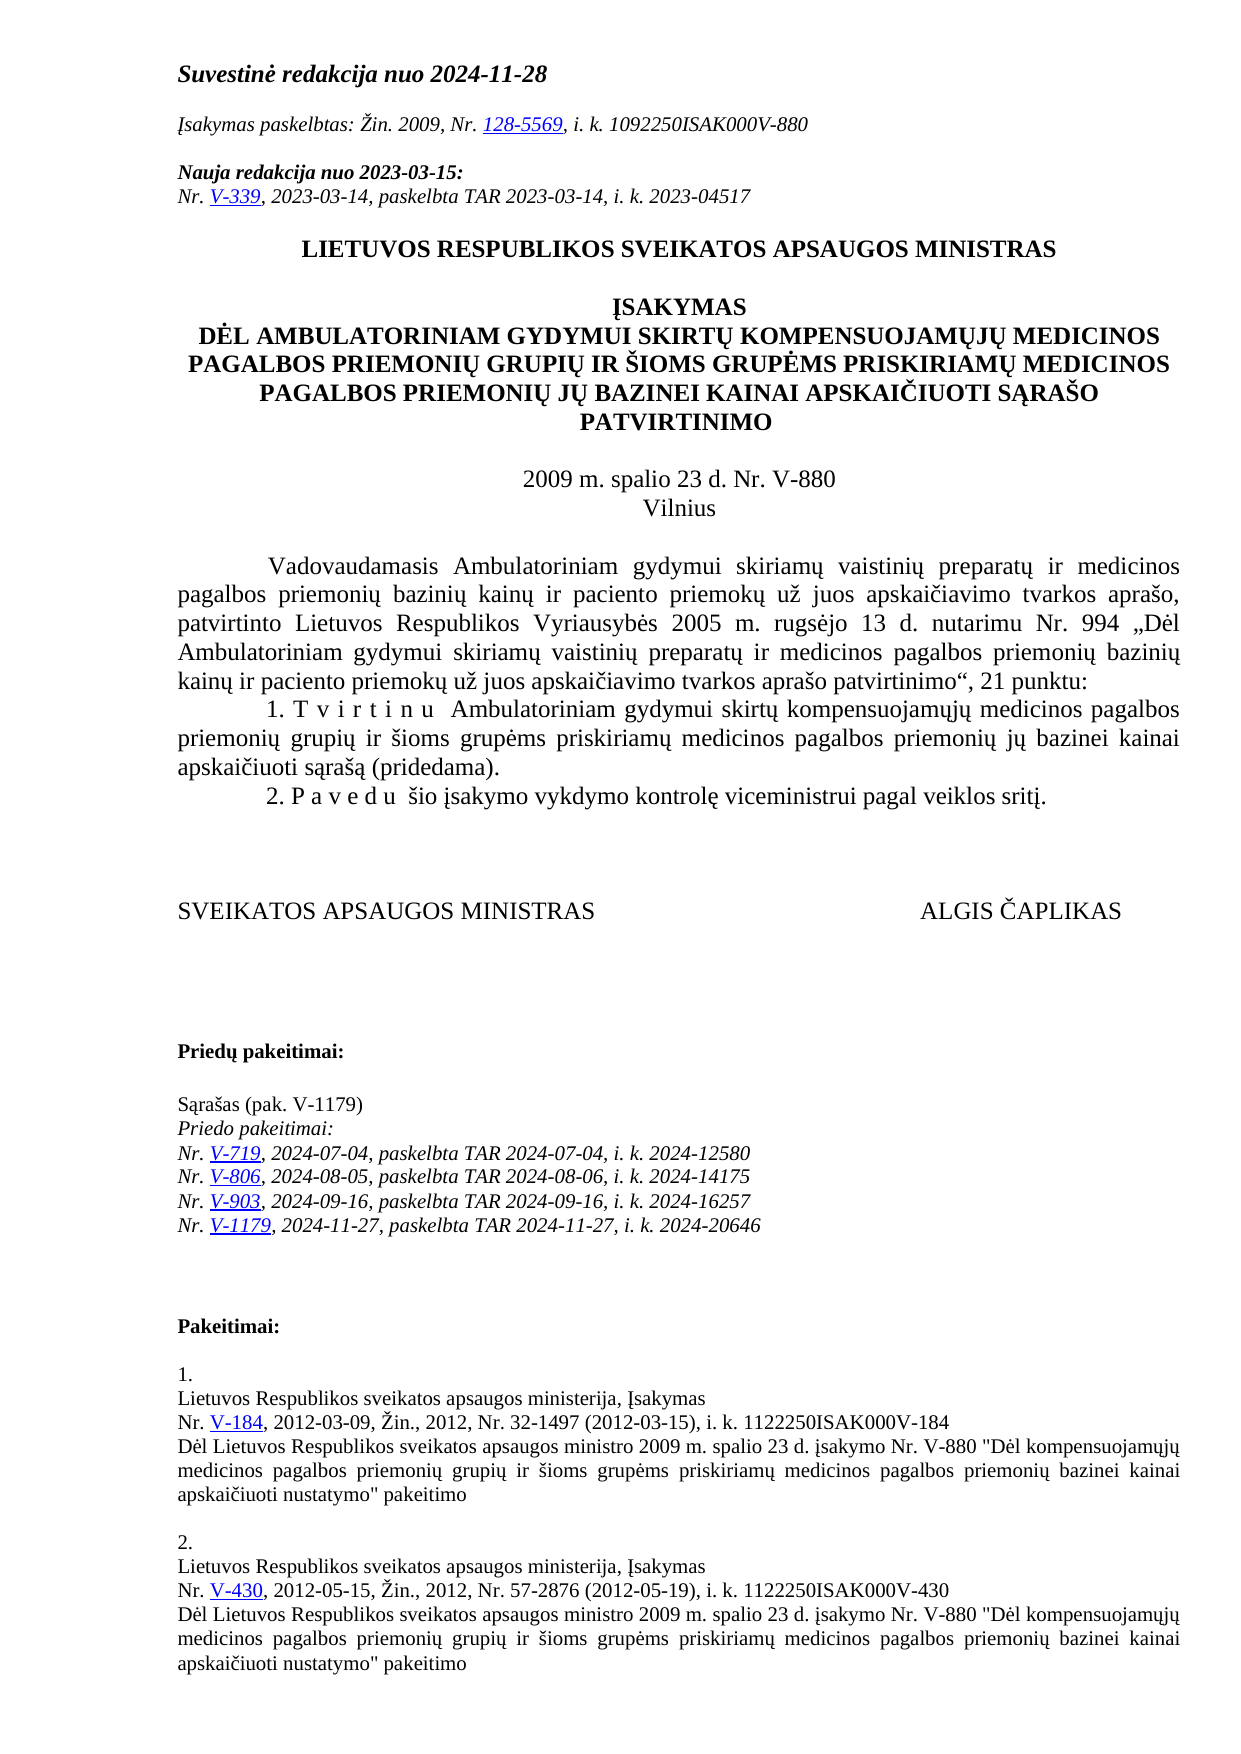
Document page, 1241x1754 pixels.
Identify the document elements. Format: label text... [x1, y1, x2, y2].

text Pakeitimai: [177, 1313, 1181, 1338]
text Nr. V-806, 2024-08-05, paskelbta TAR 2024-08-06, i. k. 2024-14175 [177, 1164, 1181, 1188]
text Nr. V-903, 2024-09-16, paskelbta TAR 2024-09-16, i. k. 2024-16257 [177, 1188, 1181, 1213]
text Suvestinė redakcija nuo 2024-11-28 [177, 59, 1181, 88]
text 2. P a v e d u šio įsakymo vykdymo kontrolę viceministrui pagal veiklos sritį. [177, 781, 1181, 809]
text Dėl Lietuvos Respublikos sveikatos apsaugos ministro 2009 m. spalio 23 d. įsakymo Nr. V-880 "Dėl kompensuojamųjų medicinos pagalbos priemonių grupių ir šioms grupėms priskiriamų medicinos pagalbos priemonių bazinei kainai apskaičiuoti nustatymo" pakeitimo [177, 1434, 1181, 1506]
text SVEIKATOS APSAUGOS MINISTRAS ALGIS ČAPLIKAS [177, 896, 1181, 924]
text DĖL AMBULATORINIAM GYDYMUI SKIRTŲ KOMPENSUOJAMŲJŲ MEDICINOS PAGALBOS PRIEMONIŲ GRUPIŲ IR ŠIOMS GRUPĖMS PRISKIRIAMŲ MEDICINOS PAGALBOS PRIEMONIŲ JŲ BAZINEI KAINAI APSKAIČIUOTI SĄRAŠO PATVIRTINIMO [177, 321, 1181, 436]
text LIETUVOS RESPUBLIKOS SVEIKATOS APSAUGOS MINISTRAS [177, 234, 1181, 263]
text Nr. V-1179, 2024-11-27, paskelbta TAR 2024-11-27, i. k. 2024-20646 [177, 1213, 1181, 1237]
text 2. [177, 1530, 1181, 1554]
text Dėl Lietuvos Respublikos sveikatos apsaugos ministro 2009 m. spalio 23 d. įsakymo Nr. V-880 "Dėl kompensuojamųjų medicinos pagalbos priemonių grupių ir šioms grupėms priskiriamų medicinos pagalbos priemonių bazinei kainai apskaičiuoti nustatymo" pakeitimo [177, 1602, 1181, 1674]
text Priedo pakeitimai: [177, 1116, 1181, 1140]
text Nauja redakcija nuo 2023-03-15: [177, 160, 1181, 184]
text Vadovaudamasis Ambulatoriniam gydymui skiriamų vaistinių preparatų ir medicinos pagalbos priemonių bazinių kainų ir paciento priemokų už juos apskaičiavimo tvarkos aprašo, patvirtinto Lietuvos Respublikos Vyriausybės 2005 m. rugsėjo 13 d. nutarimu Nr. 994 „Dėl Ambulatoriniam gydymui skiriamų vaistinių preparatų ir medicinos pagalbos priemonių bazinių kainų ir paciento priemokų už juos apskaičiavimo tvarkos aprašo patvirtinimo“, 21 punktu: [177, 551, 1181, 694]
text Nr. V-719, 2024-07-04, paskelbta TAR 2024-07-04, i. k. 2024-12580 [177, 1140, 1181, 1164]
text 2009 m. spalio 23 d. Nr. V-880 [177, 464, 1181, 493]
text Vilnius [177, 493, 1181, 522]
text 1. T v i r t i n u Ambulatoriniam gydymui skirtų kompensuojamųjų medicinos pagalbos priemonių grupių ir šioms grupėms priskiriamų medicinos pagalbos priemonių jų bazinei kainai apskaičiuoti sąrašą (pridedama). [177, 694, 1181, 781]
text Įsakymas paskelbtas: Žin. 2009, Nr. 128-5569, i. k. 1092250ISAK000V-880 [177, 112, 1181, 136]
text Lietuvos Respublikos sveikatos apsaugos ministerija, Įsakymas [177, 1386, 1181, 1410]
text Nr. V-339, 2023-03-14, paskelbta TAR 2023-03-14, i. k. 2023-04517 [177, 184, 1181, 208]
text ĮSAKYMAS [177, 292, 1181, 321]
text Sąrašas (pak. V-1179) [177, 1092, 1181, 1116]
text Lietuvos Respublikos sveikatos apsaugos ministerija, Įsakymas [177, 1554, 1181, 1578]
text 1. [177, 1362, 1181, 1386]
text Nr. V-430, 2012-05-15, Žin., 2012, Nr. 57-2876 (2012-05-19), i. k. 1122250ISAK000V-430 [177, 1578, 1181, 1602]
text Priedų pakeitimai: [177, 1039, 1181, 1063]
text Nr. V-184, 2012-03-09, Žin., 2012, Nr. 32-1497 (2012-03-15), i. k. 1122250ISAK000V-184 [177, 1410, 1181, 1434]
